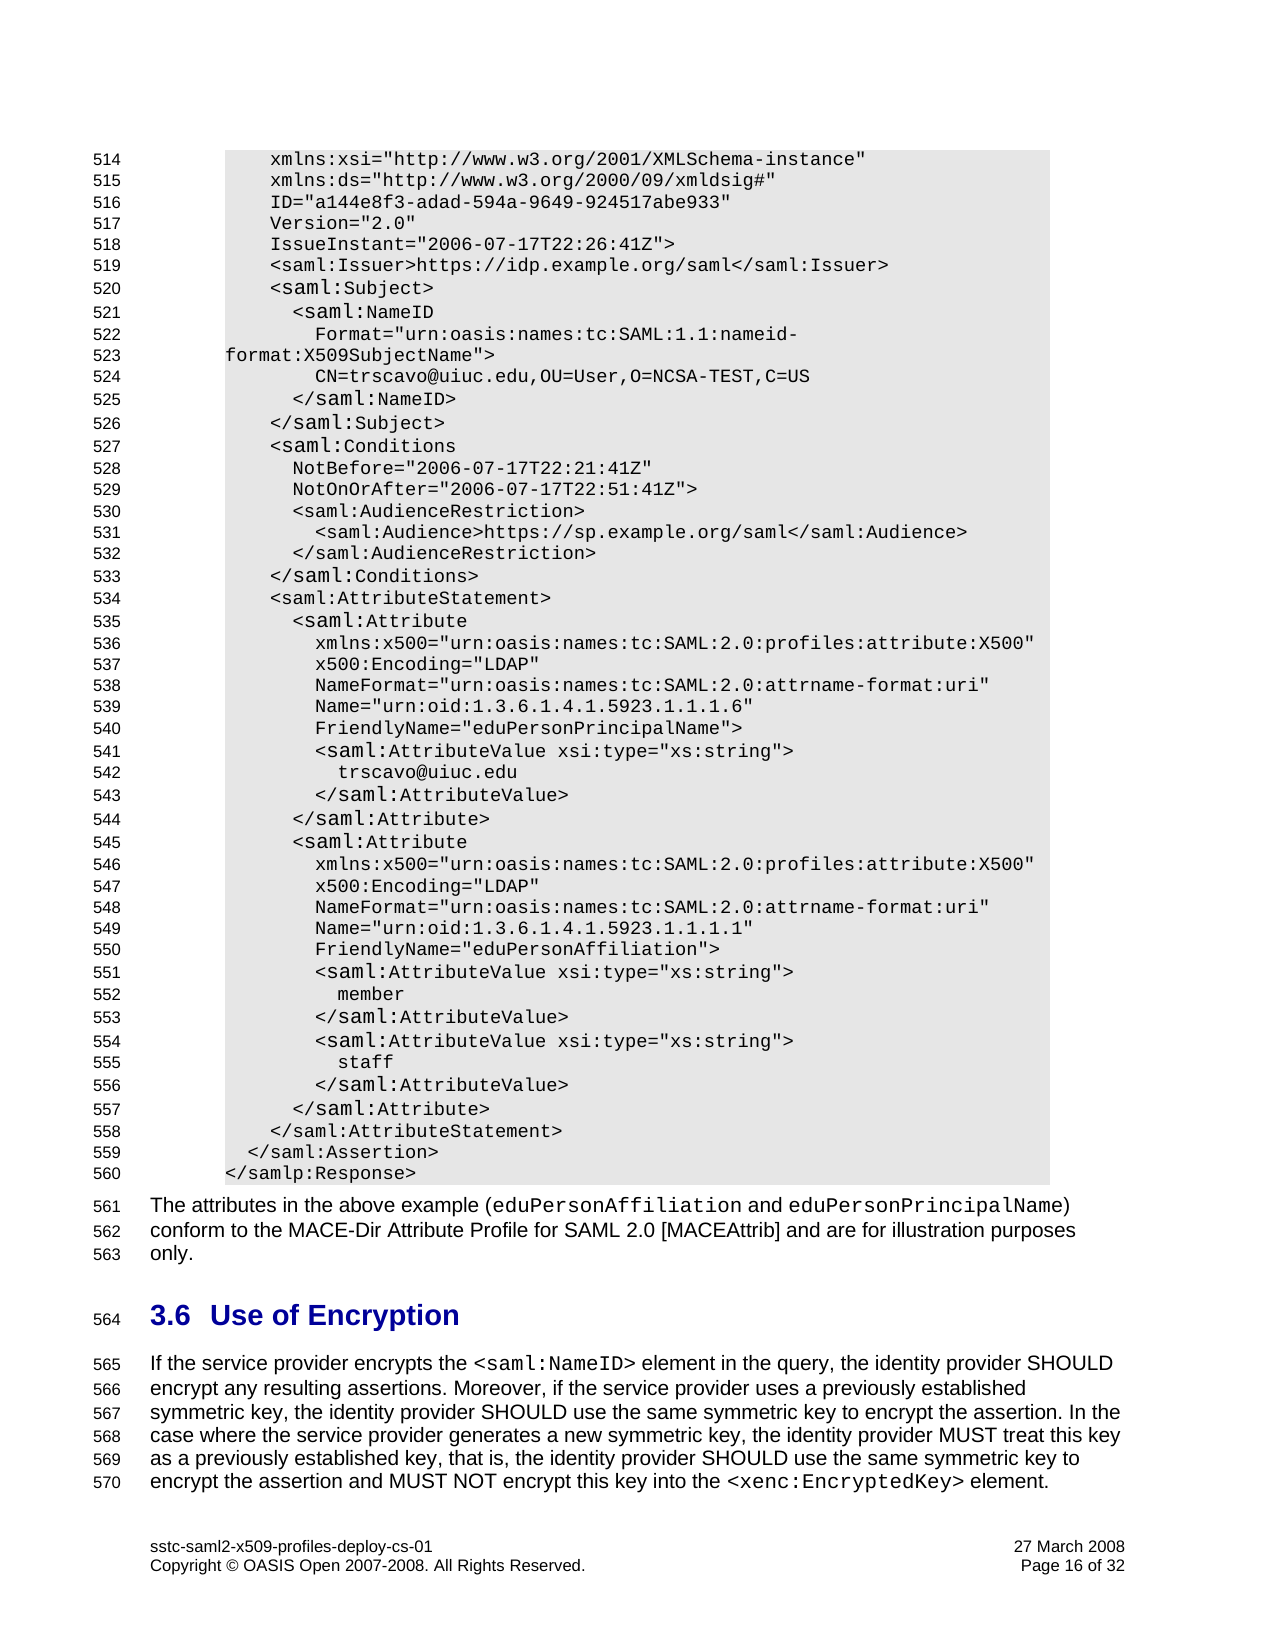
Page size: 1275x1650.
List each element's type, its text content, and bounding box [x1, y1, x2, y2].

text IssueInstant="2006-07-17T22:26:41Z"> [225, 235, 1050, 256]
text <saml:AudienceRestriction> [225, 501, 1050, 523]
text <saml:Conditions [225, 435, 1050, 459]
text xmlns:ds="http://www.w3.org/2000/09/xmldsig#" [225, 171, 1050, 192]
text x500:Encoding="LDAP" [225, 655, 1050, 676]
text x500:Encoding="LDAP" [225, 876, 1050, 898]
text xmlns:x500="urn:oasis:names:tc:SAML:2.0:profiles:attribute:X500" [225, 855, 1050, 876]
text </samlp:Response> [225, 1164, 1050, 1185]
text <saml:Subject> [225, 277, 1050, 301]
text NameFormat="urn:oasis:names:tc:SAML:2.0:attrname-format:uri" Name="urn:oid:1.3.6.1.4.1.5923.1.1.1.1" [225, 898, 1050, 940]
text <saml:NameID [225, 301, 1050, 324]
text </saml:Attribute> [225, 808, 1050, 832]
text If the service provider encrypts the <saml:NameID> element in the query, the identity provider SHOULD encrypt any resulting assertions. Moreover, if the service provider uses a previously established symmetric key, the identity provider SHOULD use the same symmetric key to encrypt the assertion. In the case where the service provider generates a new symmetric key, the identity provider MUST treat this key as a previously established key, that is, the identity provider SHOULD use the same symmetric key to encrypt the assertion and MUST NOT encrypt this key into the <xenc:EncryptedKey> element. [150, 1352, 1125, 1495]
text The attributes in the above example (eduPersonAffiliation and eduPersonPrincipalName) conform to the MACE-Dir Attribute Profile for SAML 2.0 [MACEAttrib] and are for illustration purposes only. [150, 1194, 1125, 1265]
text </saml:AudienceRestriction> [225, 544, 1050, 565]
text NameFormat="urn:oasis:names:tc:SAML:2.0:attrname-format:uri" Name="urn:oid:1.3.6.1.4.1.5923.1.1.1.6" [225, 676, 1050, 718]
text </saml:Subject> [225, 412, 1050, 435]
text </saml:Conditions> [225, 565, 1050, 589]
text <saml:Issuer>https://idp.example.org/saml</saml:Issuer> [225, 256, 1050, 277]
text FriendlyName="eduPersonAffiliation"> <saml:AttributeValue xsi:type="xs:string"> [225, 940, 1050, 985]
text trscavo@uiuc.edu [225, 763, 1050, 784]
text Format="urn:oasis:names:tc:SAML:1.1:nameid-format:X509SubjectName"> [225, 324, 1050, 367]
text FriendlyName="eduPersonPrincipalName"> <saml:AttributeValue xsi:type="xs:string"> [225, 718, 1050, 763]
text ID="a144e8f3-adad-594a-9649-924517abe933" [225, 192, 1050, 214]
text NotOnOrAfter="2006-07-17T22:51:41Z"> [225, 480, 1050, 501]
text </saml:AttributeValue> [225, 1006, 1050, 1030]
text <saml:Attribute [225, 832, 1050, 855]
text <saml:AttributeStatement> [225, 589, 1050, 610]
text </saml:AttributeStatement> [225, 1122, 1050, 1143]
text xmlns:xsi="http://www.w3.org/2001/XMLSchema-instance" [225, 150, 1050, 171]
text NotBefore="2006-07-17T22:21:41Z" [225, 459, 1050, 480]
text <saml:Audience>https://sp.example.org/saml</saml:Audience> [225, 523, 1050, 544]
text xmlns:x500="urn:oasis:names:tc:SAML:2.0:profiles:attribute:X500" [225, 633, 1050, 655]
text member [225, 985, 1050, 1006]
text </saml:Assertion> [225, 1143, 1050, 1164]
text </saml:AttributeValue> [225, 784, 1050, 808]
text </saml:AttributeValue> [225, 1074, 1050, 1098]
subtitle Use of Encryption [150, 1298, 1125, 1331]
text staff [225, 1053, 1050, 1074]
text <saml:Attribute [225, 610, 1050, 633]
text CN=trscavo@uiuc.edu,OU=User,O=NCSA-TEST,C=US [225, 367, 1050, 388]
text <saml:AttributeValue xsi:type="xs:string"> [225, 1030, 1050, 1053]
text </saml:Attribute> [225, 1098, 1050, 1122]
text </saml:NameID> [225, 388, 1050, 412]
text Version="2.0" [225, 214, 1050, 235]
